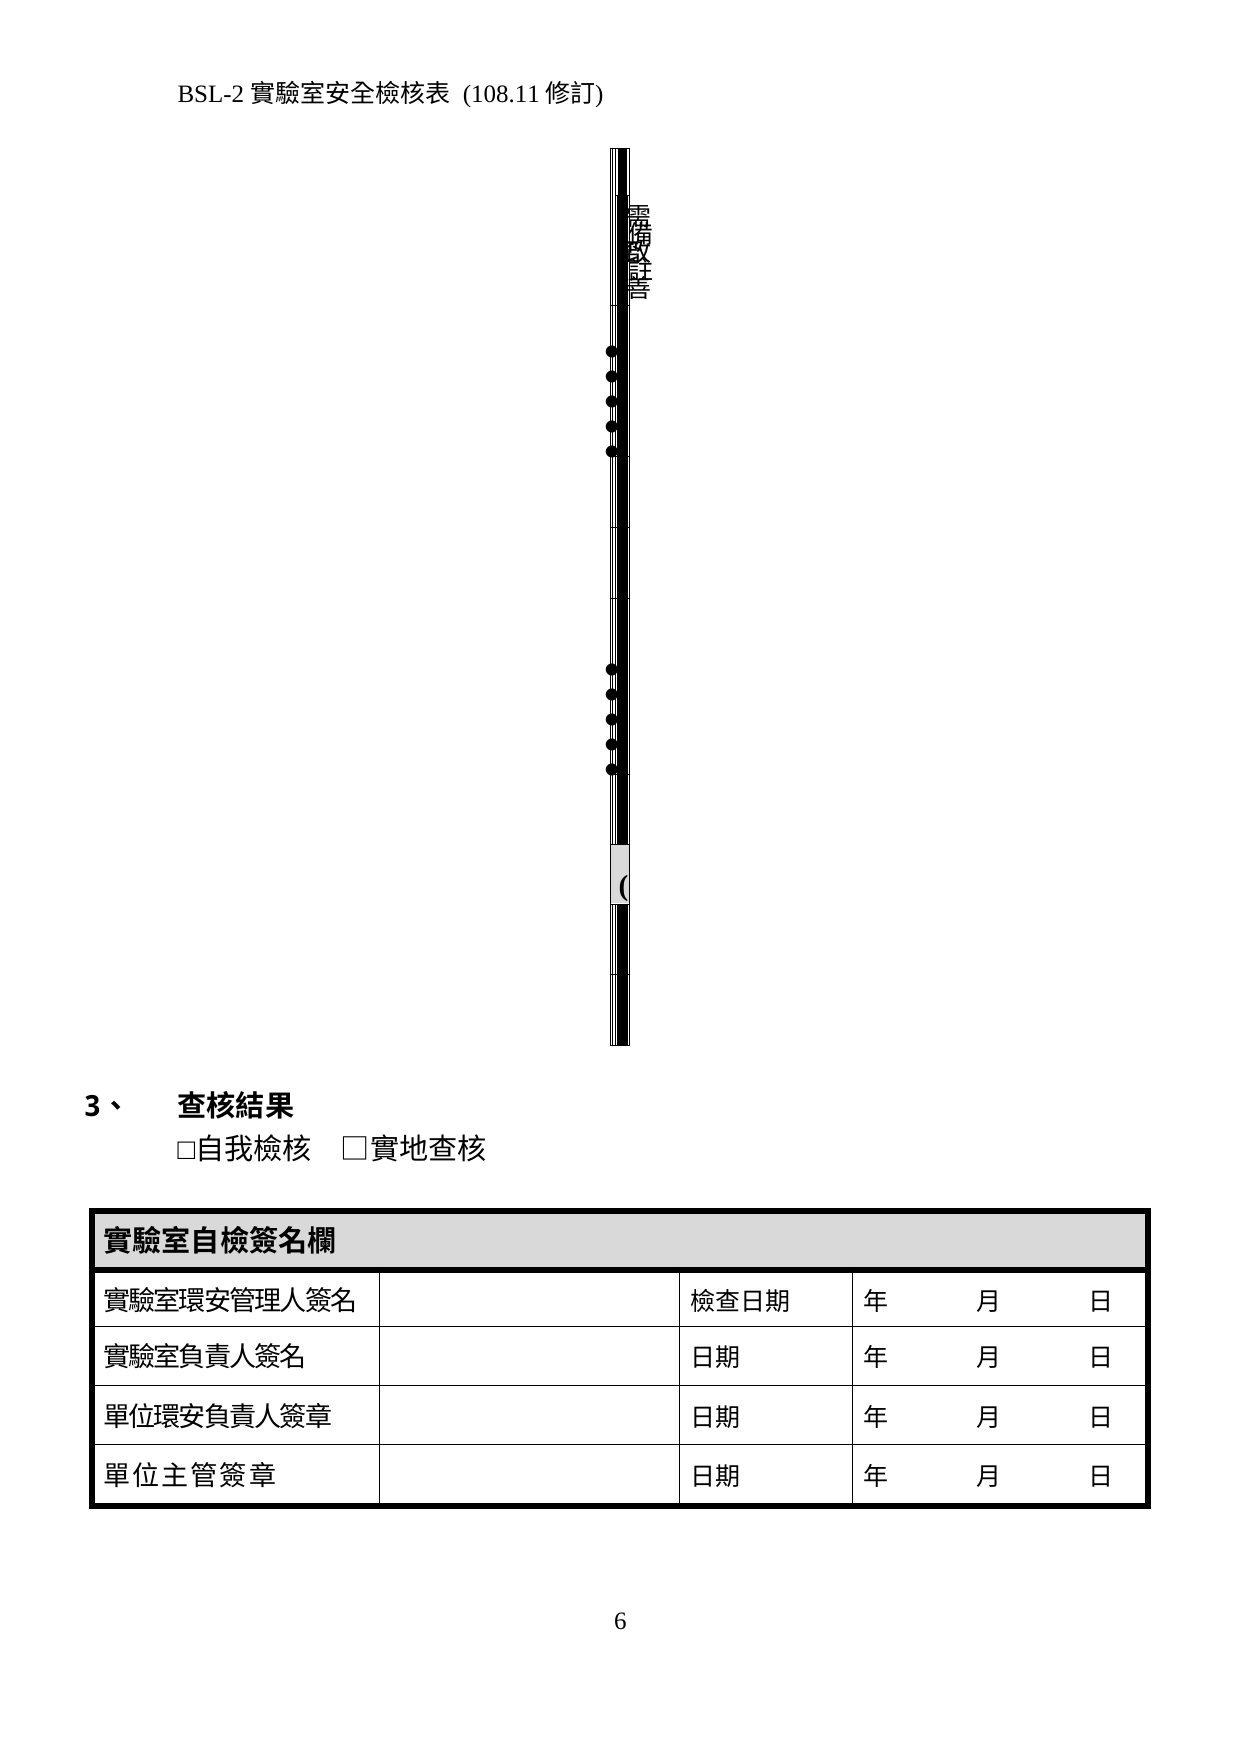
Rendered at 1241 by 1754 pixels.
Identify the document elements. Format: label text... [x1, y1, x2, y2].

table_cell 單位主管簽章 [95, 1445, 379, 1503]
table_header 實驗室自檢簽名欄 [95, 1214, 1145, 1267]
table_cell 實驗室環安管理人簽名 [95, 1273, 379, 1326]
table_cell 年 月 日 [853, 1445, 1145, 1503]
table_cell 年 月 日 [853, 1386, 1145, 1444]
table_cell 檢查日期 [680, 1273, 852, 1326]
table_cell 日期 [680, 1327, 852, 1385]
list 查核結果 [83, 1083, 1063, 1125]
table_cell 實驗室負責人簽名 [95, 1327, 379, 1385]
table_cell [380, 1273, 679, 1326]
table_cell 單位環安負責人簽章 [95, 1386, 379, 1444]
table_cell [380, 1445, 679, 1503]
table_cell 日期 [680, 1386, 852, 1444]
table_cell [380, 1386, 679, 1444]
table_cell [380, 1327, 679, 1385]
table_cell 年 月 日 [853, 1327, 1145, 1385]
text □自我檢核 □實地查核 [177, 1125, 1063, 1168]
table_cell 緊急應變與意外事件 [611, 845, 629, 903]
table_cell 日期 [680, 1445, 852, 1503]
table_cell 年 月 日 [853, 1273, 1145, 1326]
